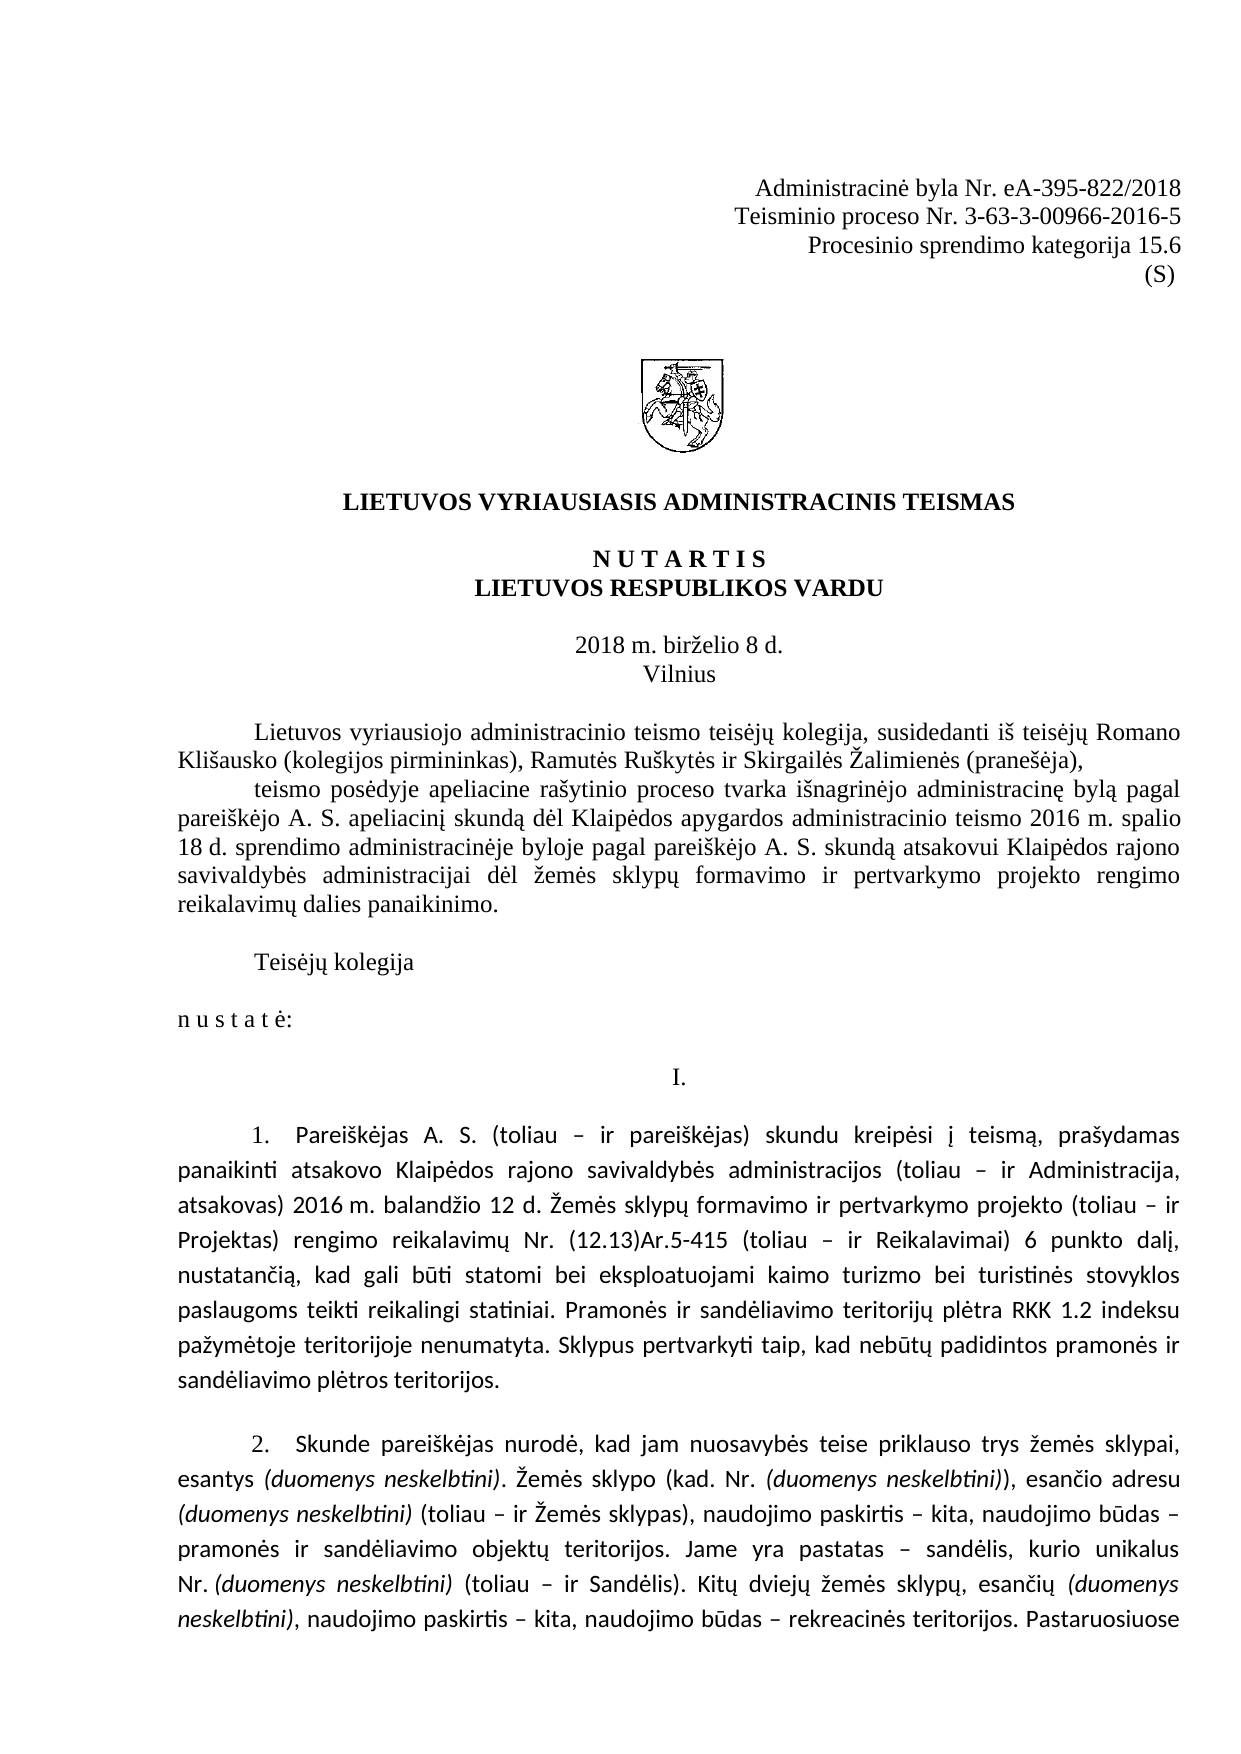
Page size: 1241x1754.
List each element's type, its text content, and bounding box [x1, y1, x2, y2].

text Administracinė byla Nr. eA-395-822/2018 [177, 173, 1181, 201]
text N U T A R T I S [177, 544, 1181, 573]
text Vilnius [177, 659, 1181, 688]
text 2018 m. birželio 8 d. [177, 631, 1181, 659]
text n u s t a t ė: [177, 1004, 1181, 1033]
text Teisminio proceso Nr. 3-63-3-00966-2016-5 [177, 201, 1181, 230]
text LIETUVOS VYRIAUSIASIS ADMINISTRACINIS TEISMAS [177, 487, 1181, 516]
text I. [177, 1062, 1181, 1091]
text Procesinio sprendimo kategorija 15.6 [177, 230, 1181, 259]
text 1. Pareiškėjas A. S. (toliau – ir pareiškėjas) skundu kreipėsi į teismą, prašydamas panaikinti atsakovo Klaipėdos rajono savivaldybės administracijos (toliau – ir Administracija, atsakovas) 2016 m. balandžio 12 d. Žemės sklypų formavimo ir pertvarkymo projekto (toliau – ir Projektas) rengimo reikalavimų Nr. (12.13)Ar.5-415 (toliau – ir Reikalavimai) 6 punkto dalį, nustatančią, kad gali būti statomi bei eksploatuojami kaimo turizmo bei turistinės stovyklos paslaugoms teikti reikalingi statiniai. Pramonės ir sandėliavimo teritorijų plėtra RKK 1.2 indeksu pažymėtoje teritorijoje nenumatyta. Sklypus pertvarkyti taip, kad nebūtų padidintos pramonės ir sandėliavimo plėtros teritorijos. [177, 1119, 1181, 1395]
text 2. Skunde pareiškėjas nurodė, kad jam nuosavybės teise priklauso trys žemės sklypai, esantys (duomenys neskelbtini). Žemės sklypo (kad. Nr. (duomenys neskelbtini)), esančio adresu (duomenys neskelbtini) (toliau – ir Žemės sklypas), naudojimo paskirtis – kita, naudojimo būdas – pramonės ir sandėliavimo objektų teritorijos. Jame yra pastatas – sandėlis, kurio unikalus Nr. (duomenys neskelbtini) (toliau – ir Sandėlis). Kitų dviejų žemės sklypų, esančių (duomenys neskelbtini), naudojimo paskirtis – kita, naudojimo būdas – rekreacinės teritorijos. Pastaruosiuose [177, 1428, 1181, 1633]
text Lietuvos vyriausiojo administracinio teismo teisėjų kolegija, susidedanti iš teisėjų Romano Klišausko (kolegijos pirmininkas), Ramutės Ruškytės ir Skirgailės Žalimienės (pranešėja), [177, 717, 1181, 774]
text teismo posėdyje apeliacine rašytinio proceso tvarka išnagrinėjo administracinę bylą pagal pareiškėjo A. S. apeliacinį skundą dėl Klaipėdos apygardos administracinio teismo 2016 m. spalio 18 d. sprendimo administracinėje byloje pagal pareiškėjo A. S. skundą atsakovui Klaipėdos rajono savivaldybės administracijai dėl žemės sklypų formavimo ir pertvarkymo projekto rengimo reikalavimų dalies panaikinimo. [177, 774, 1181, 918]
text Teisėjų kolegija [177, 947, 1181, 976]
text (S) [177, 259, 1181, 288]
text LIETUVOS RESPUBLIKOS VARDU [177, 573, 1181, 602]
